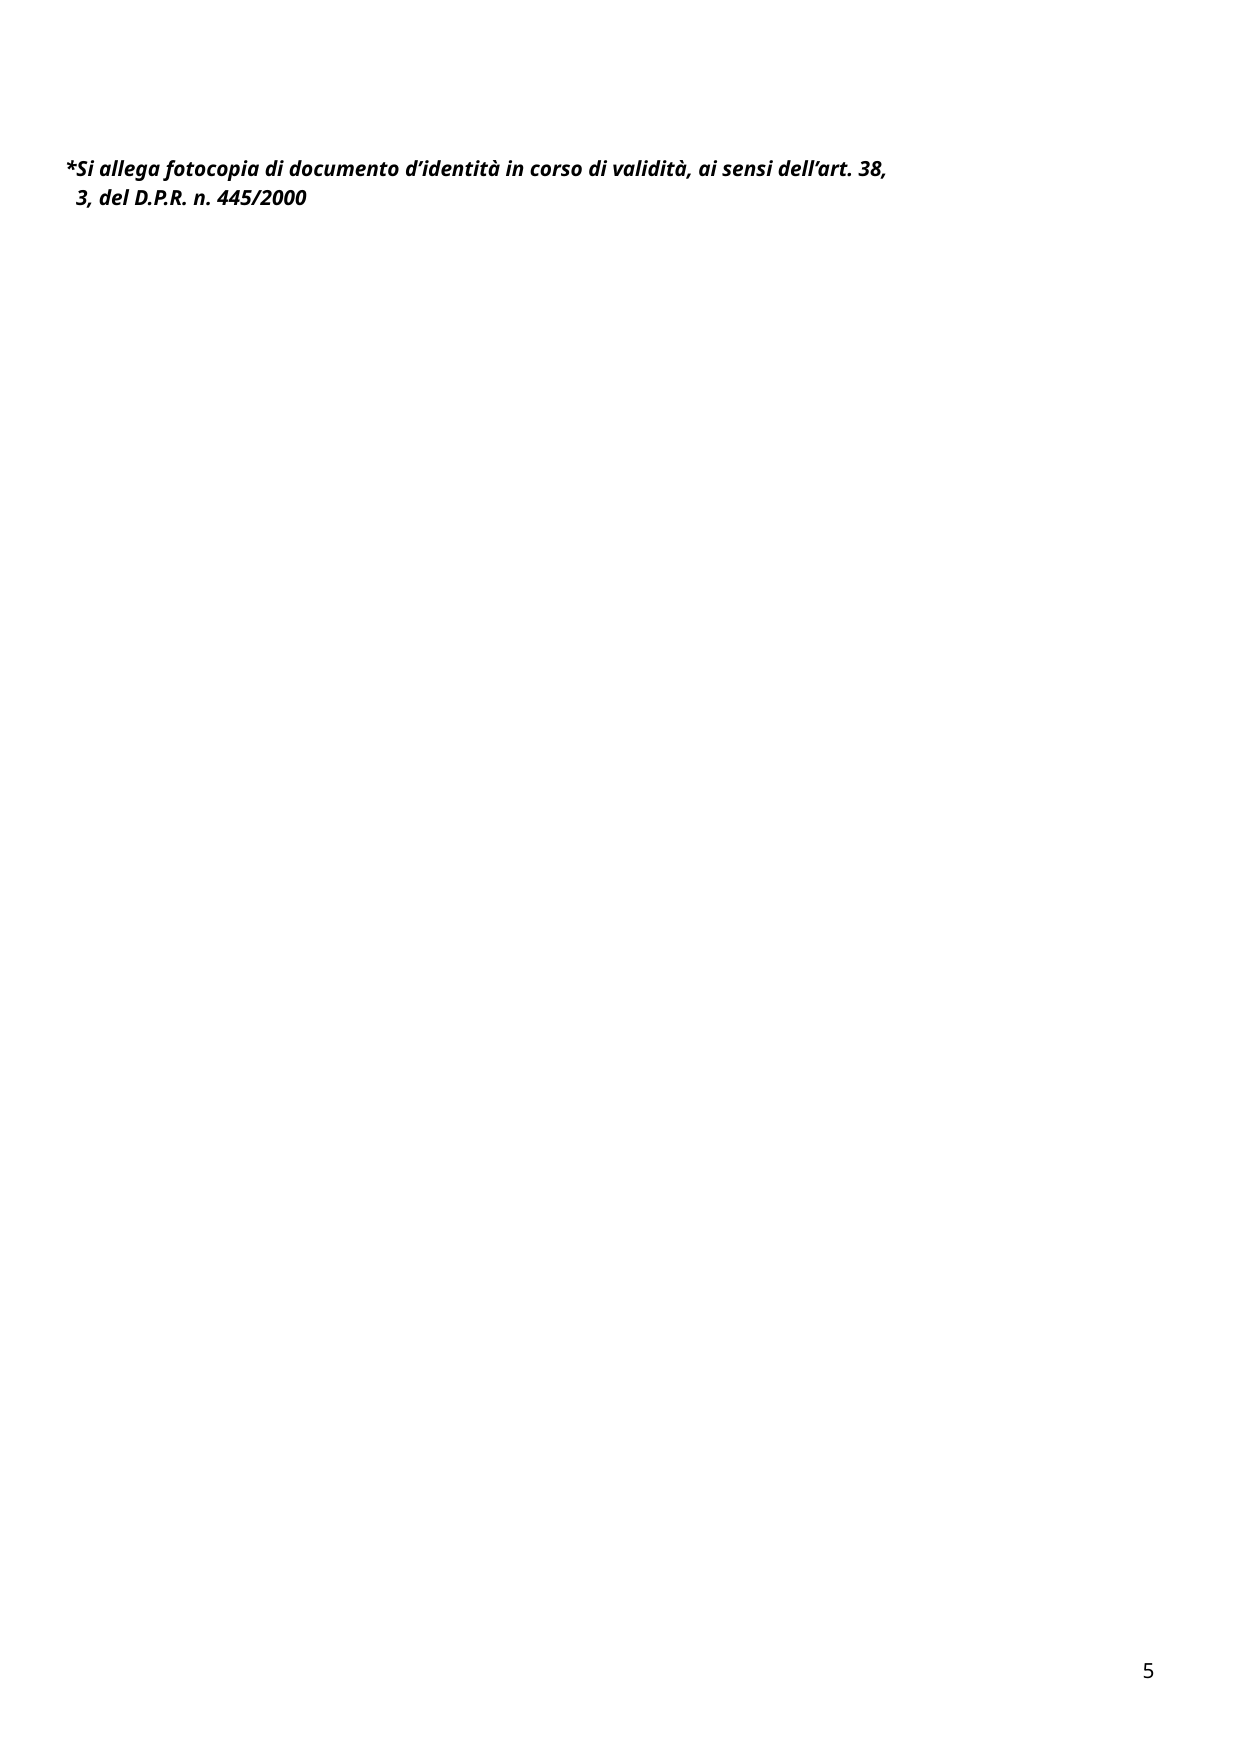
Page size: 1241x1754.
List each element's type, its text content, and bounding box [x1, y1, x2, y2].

text 3, del D.P.R. n. 445/2000 [65, 183, 1175, 211]
text *Si allega fotocopia di documento d’identità in corso di validità, ai sensi dell’art. 38, [65, 154, 1175, 183]
